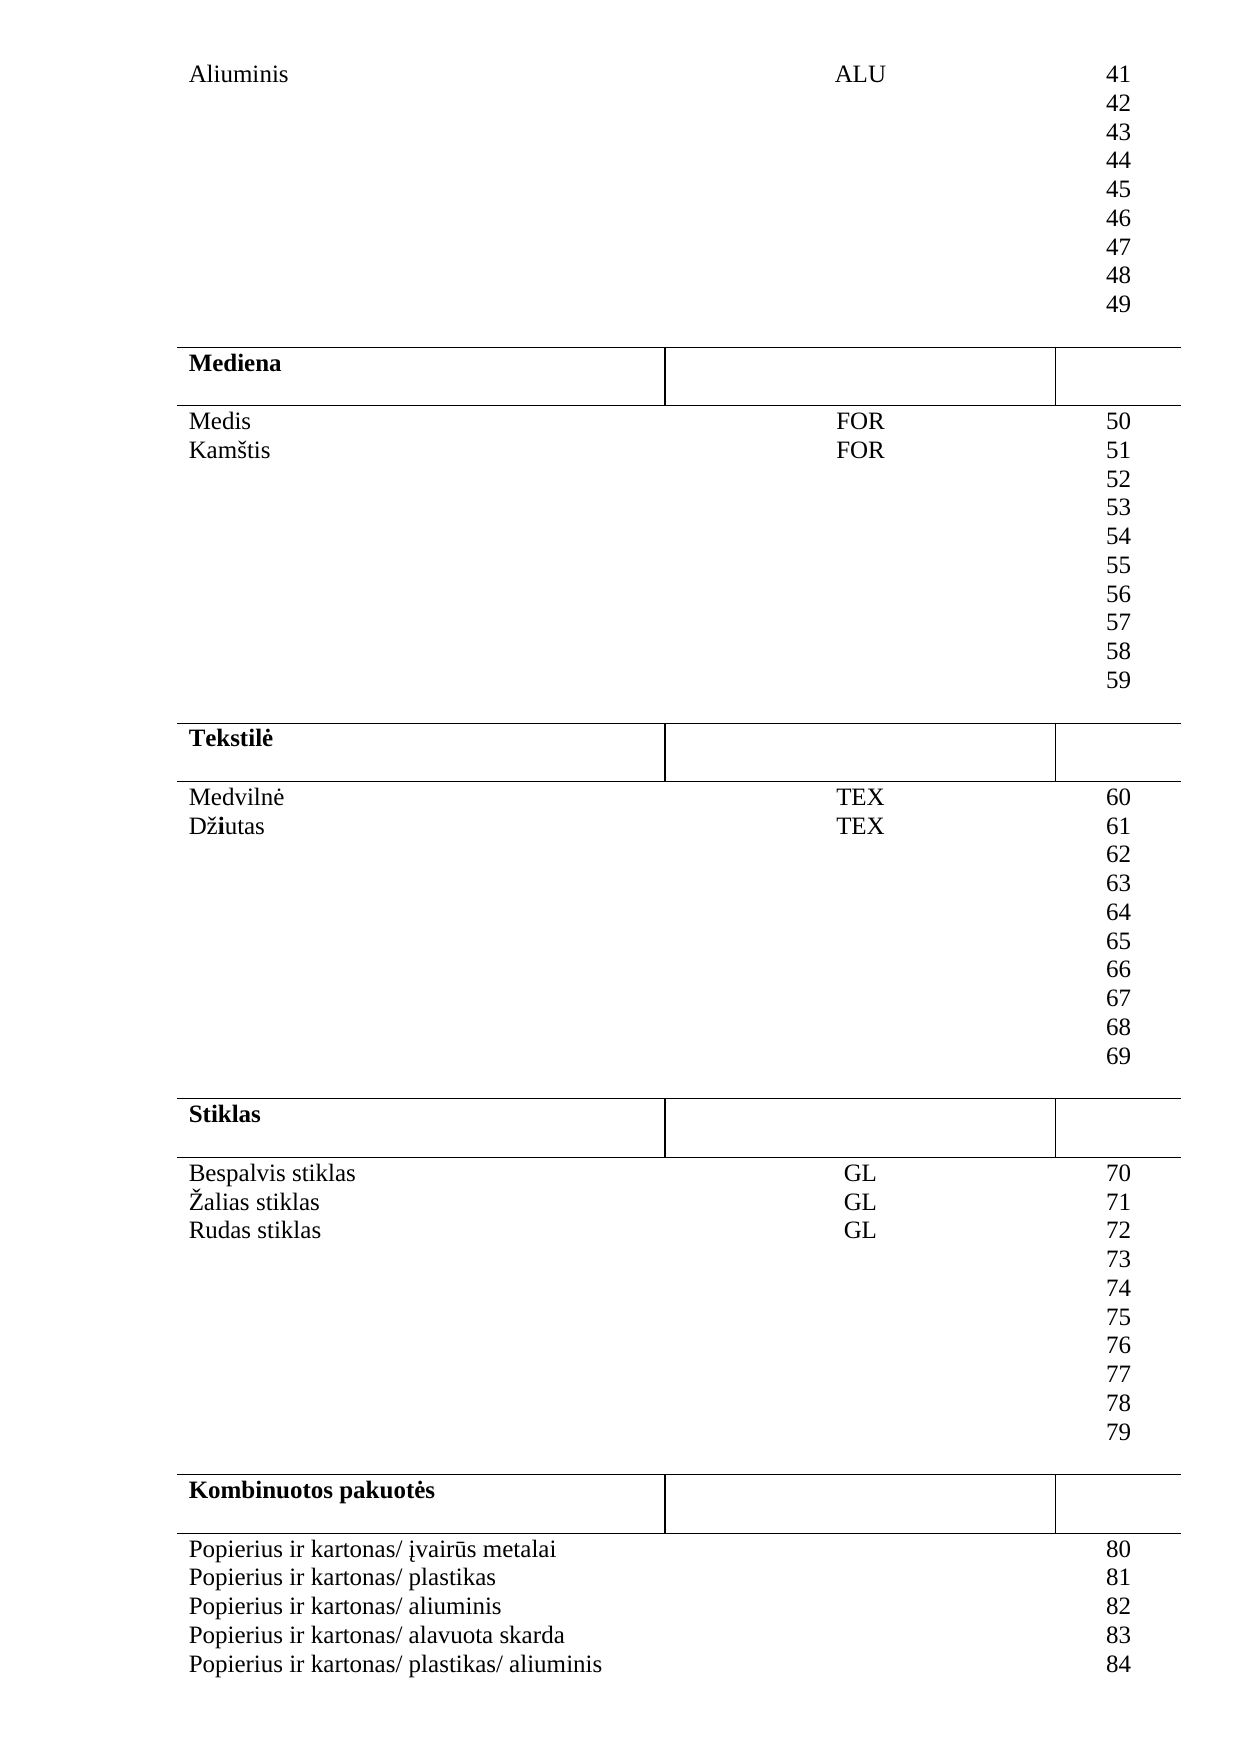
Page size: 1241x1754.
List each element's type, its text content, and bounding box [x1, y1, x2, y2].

table_cell 78 [1056, 1388, 1181, 1417]
table_cell [177, 1388, 665, 1417]
table_cell [177, 521, 665, 550]
table_cell [666, 1128, 1055, 1157]
table_cell [665, 983, 1056, 1012]
table_cell [177, 1445, 665, 1474]
table_cell [177, 868, 665, 897]
table_cell [665, 1330, 1056, 1359]
table_cell 73 [1056, 1244, 1181, 1273]
table_cell [666, 752, 1055, 781]
table_cell [1056, 1099, 1181, 1128]
table_cell [177, 1128, 664, 1157]
table_cell 82 [1056, 1591, 1181, 1620]
table_cell 71 [1056, 1187, 1181, 1215]
table_cell 43 [1056, 117, 1181, 145]
table_cell 49 [1056, 289, 1181, 318]
table_cell [665, 1070, 1056, 1098]
table_cell [665, 1591, 1056, 1620]
table_cell 76 [1056, 1330, 1181, 1359]
table_cell [177, 1012, 665, 1041]
table_cell [177, 260, 665, 289]
table_cell [1056, 1504, 1181, 1533]
table_cell [177, 289, 665, 318]
table_cell [665, 1417, 1056, 1445]
table_cell [665, 232, 1056, 260]
table_cell [665, 1620, 1056, 1649]
table_cell [1056, 318, 1181, 347]
table_cell [1056, 348, 1181, 376]
table_cell [177, 1504, 664, 1533]
table_cell [1056, 694, 1181, 722]
table_cell 60 [1056, 782, 1181, 811]
table_cell Stiklas [177, 1099, 664, 1128]
table_cell [665, 840, 1056, 868]
table_cell [665, 1302, 1056, 1330]
table_cell [177, 1273, 665, 1302]
table_cell ALU [665, 59, 1056, 88]
table_cell 57 [1056, 608, 1181, 636]
table_cell 67 [1056, 983, 1181, 1012]
table_cell [177, 1041, 665, 1069]
table_cell Aliuminis [177, 59, 665, 88]
table_cell 62 [1056, 840, 1181, 868]
table_cell [665, 636, 1056, 665]
table_cell 48 [1056, 260, 1181, 289]
table_cell [177, 665, 665, 694]
table_cell TEX [665, 811, 1056, 839]
table_cell [177, 897, 665, 926]
table_cell [1056, 1475, 1181, 1504]
table_cell 72 [1056, 1215, 1181, 1244]
table_cell 53 [1056, 493, 1181, 521]
table_cell GL [665, 1187, 1056, 1215]
table_cell 74 [1056, 1273, 1181, 1302]
table_cell [177, 1330, 665, 1359]
table_cell Džiutas [177, 811, 665, 839]
table_cell [177, 232, 665, 260]
table_cell 50 [1056, 406, 1181, 435]
table_cell [665, 897, 1056, 926]
table_cell 83 [1056, 1620, 1181, 1649]
table_cell [177, 493, 665, 521]
table_cell 75 [1056, 1302, 1181, 1330]
table_cell 68 [1056, 1012, 1181, 1041]
table_cell [177, 955, 665, 983]
table_cell 51 [1056, 435, 1181, 464]
table_cell 79 [1056, 1417, 1181, 1445]
table_cell [177, 376, 664, 405]
table_cell [665, 1649, 1056, 1677]
table_cell [177, 174, 665, 203]
table_cell 65 [1056, 926, 1181, 954]
table_cell [1056, 1445, 1181, 1474]
table_cell 41 [1056, 59, 1181, 88]
table_cell FOR [665, 406, 1056, 435]
table_cell [666, 376, 1055, 405]
table_cell [177, 840, 665, 868]
table_cell 63 [1056, 868, 1181, 897]
table_cell [665, 117, 1056, 145]
table_cell [1056, 724, 1181, 752]
table_cell [1056, 1070, 1181, 1098]
table_cell [177, 464, 665, 492]
table_cell 64 [1056, 897, 1181, 926]
table_cell [665, 88, 1056, 117]
table_cell [665, 579, 1056, 607]
table_cell [1056, 376, 1181, 405]
table_cell [177, 1302, 665, 1330]
table_cell [177, 608, 665, 636]
table_cell [665, 665, 1056, 694]
table_cell Popierius ir kartonas/ plastikas/ aliuminis [177, 1649, 665, 1677]
table_cell [665, 926, 1056, 954]
table_cell [665, 521, 1056, 550]
table_cell [665, 1041, 1056, 1069]
table_cell [665, 203, 1056, 232]
table_cell [1056, 752, 1181, 781]
table_cell [666, 1504, 1055, 1533]
table_cell 42 [1056, 88, 1181, 117]
table_cell [665, 1445, 1056, 1474]
table_cell [177, 1244, 665, 1273]
table_cell [665, 289, 1056, 318]
table_cell [665, 145, 1056, 174]
table_cell [1056, 1128, 1181, 1157]
table_cell [665, 1244, 1056, 1273]
table_cell [665, 1012, 1056, 1041]
table_cell [666, 1475, 1055, 1504]
table_cell [666, 724, 1055, 752]
table_cell 77 [1056, 1359, 1181, 1388]
table_cell [665, 1388, 1056, 1417]
table_cell Popierius ir kartonas/ plastikas [177, 1563, 665, 1591]
table_cell 46 [1056, 203, 1181, 232]
table_cell GL [665, 1158, 1056, 1187]
table_cell [177, 88, 665, 117]
table_cell [666, 1099, 1055, 1128]
table_cell [665, 493, 1056, 521]
table_cell 44 [1056, 145, 1181, 174]
table_cell [177, 636, 665, 665]
table_cell Tekstilė [177, 724, 664, 752]
table_cell TEX [665, 782, 1056, 811]
table_cell 70 [1056, 1158, 1181, 1187]
table_cell [177, 318, 665, 347]
table_cell [177, 579, 665, 607]
table_cell [177, 926, 665, 954]
table_cell FOR [665, 435, 1056, 464]
table_cell 56 [1056, 579, 1181, 607]
table_cell 45 [1056, 174, 1181, 203]
table_cell 58 [1056, 636, 1181, 665]
table_cell Bespalvis stiklas [177, 1158, 665, 1187]
table_cell Popierius ir kartonas/ aliuminis [177, 1591, 665, 1620]
table_cell [177, 1070, 665, 1098]
table_cell [665, 955, 1056, 983]
table_cell 59 [1056, 665, 1181, 694]
table_cell 66 [1056, 955, 1181, 983]
table_cell Popierius ir kartonas/ alavuota skarda [177, 1620, 665, 1649]
table_cell [665, 608, 1056, 636]
table_cell [665, 694, 1056, 722]
table_cell 80 [1056, 1534, 1181, 1562]
table_cell 84 [1056, 1649, 1181, 1677]
table_cell 81 [1056, 1563, 1181, 1591]
table_cell [665, 1359, 1056, 1388]
table_cell [665, 868, 1056, 897]
table_cell Kamštis [177, 435, 665, 464]
table_cell [665, 550, 1056, 579]
table_cell 47 [1056, 232, 1181, 260]
table_cell [665, 318, 1056, 347]
table_cell GL [665, 1215, 1056, 1244]
table_cell [665, 1563, 1056, 1591]
table_cell 54 [1056, 521, 1181, 550]
table_cell 61 [1056, 811, 1181, 839]
table_cell [665, 260, 1056, 289]
table_cell [177, 1417, 665, 1445]
table_cell Rudas stiklas [177, 1215, 665, 1244]
table_cell [665, 1273, 1056, 1302]
table_cell [177, 203, 665, 232]
table_cell Medvilnė [177, 782, 665, 811]
table_cell [665, 464, 1056, 492]
table_cell 69 [1056, 1041, 1181, 1069]
table_cell [177, 117, 665, 145]
table_cell Medis [177, 406, 665, 435]
table_cell [177, 983, 665, 1012]
table_cell [177, 694, 665, 722]
table_cell [177, 145, 665, 174]
table_cell [177, 1359, 665, 1388]
table_cell Žalias stiklas [177, 1187, 665, 1215]
table_cell Kombinuotos pakuotės [177, 1475, 664, 1504]
table_cell 55 [1056, 550, 1181, 579]
table_cell [666, 348, 1055, 376]
table_cell [665, 1534, 1056, 1562]
table_cell [177, 752, 664, 781]
table_cell Mediena [177, 348, 664, 376]
table_cell Popierius ir kartonas/ įvairūs metalai [177, 1534, 665, 1562]
table_cell 52 [1056, 464, 1181, 492]
table_cell [177, 550, 665, 579]
table_cell [665, 174, 1056, 203]
